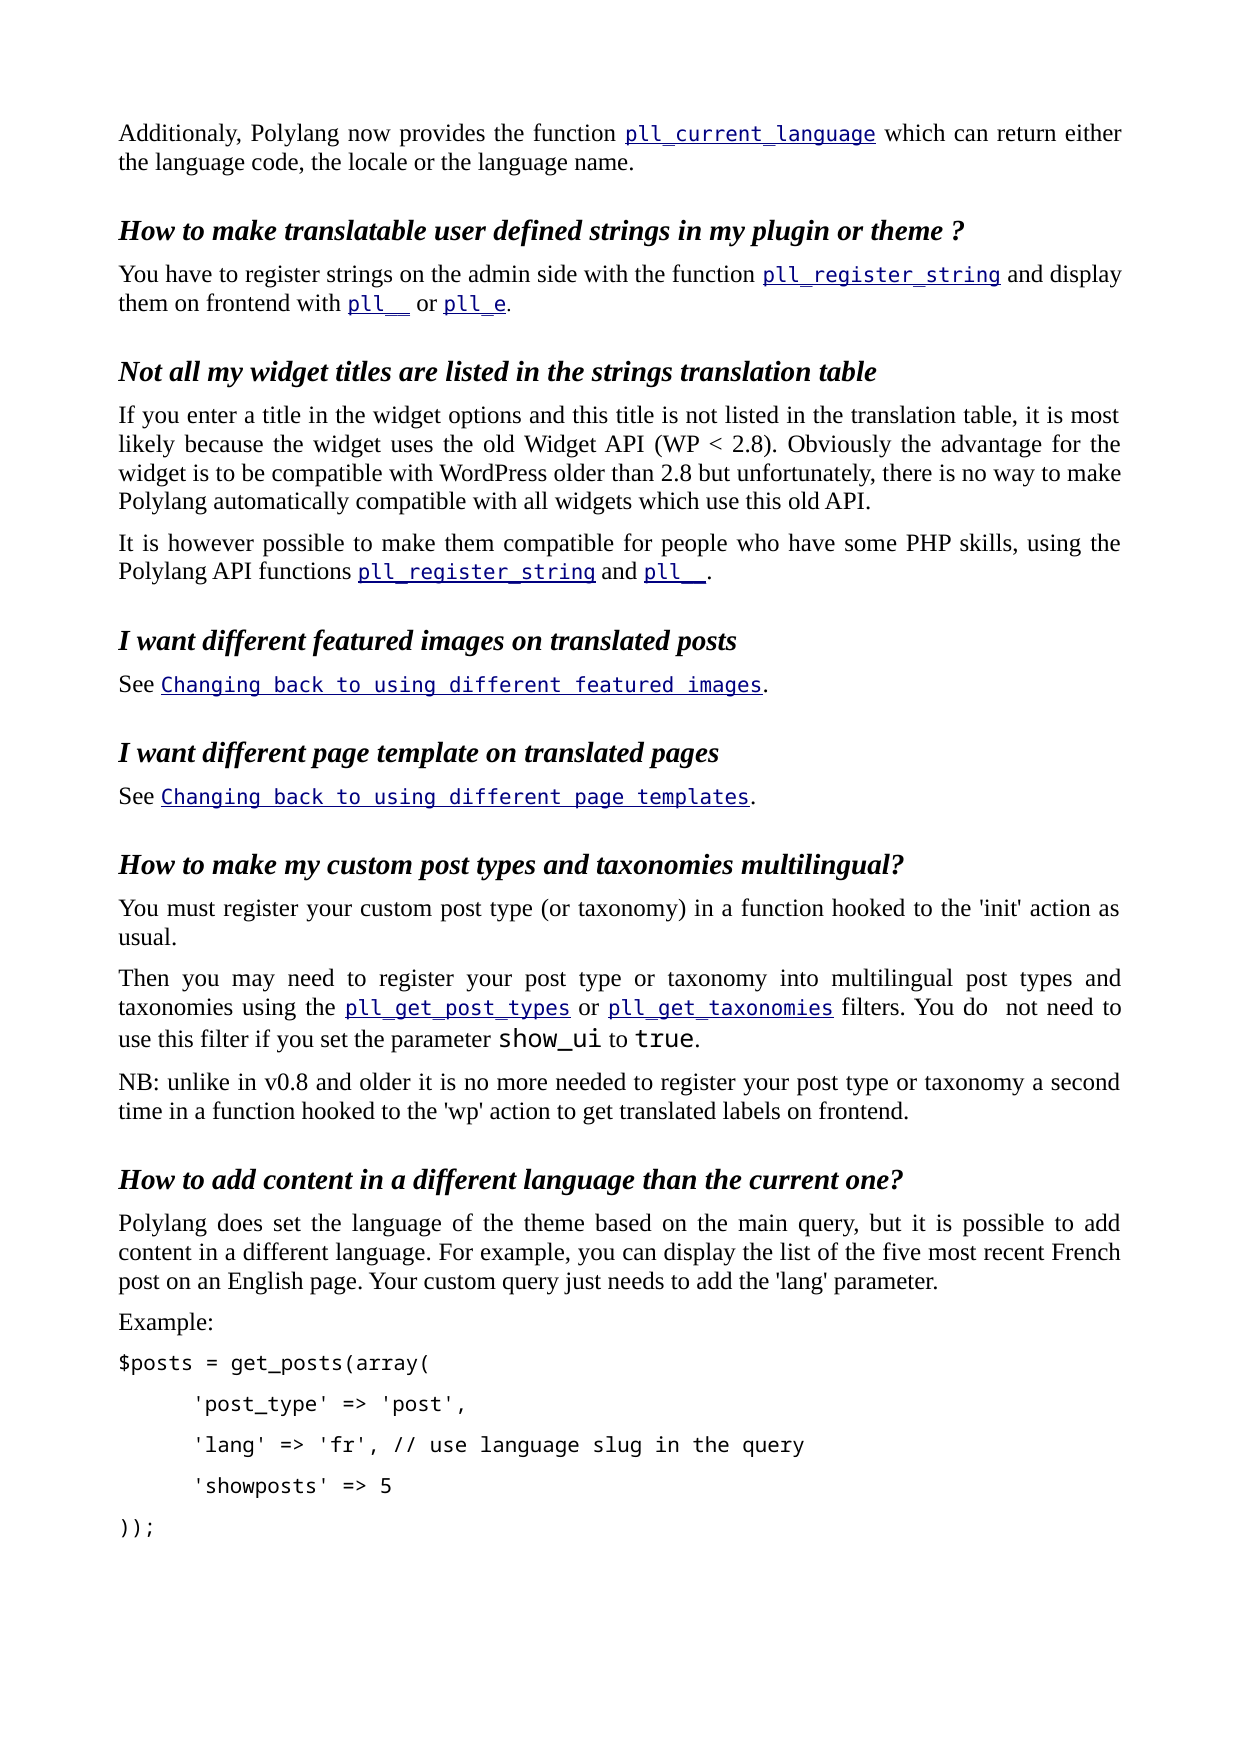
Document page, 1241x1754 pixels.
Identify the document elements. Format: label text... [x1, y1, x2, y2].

text NB: unlike in v0.8 and older it is no more needed to register your post type or taxonomy a second time in a function hooked to the 'wp' action to get translated labels on frontend. [118, 1067, 1122, 1125]
text See Changing back to using different page templates. [118, 781, 1122, 810]
text Then you may need to register your post type or taxonomy into multilingual post types and taxonomies using the pll_get_post_types or pll_get_taxonomies filters. You do not need to use this filter if you set the parameter show_ui to true. [118, 963, 1122, 1055]
subtitle How to add content in a different language than the current one? [118, 1162, 1122, 1196]
text If you enter a title in the widget options and this title is not listed in the translation table, it is most likely because the widget uses the old Widget API (WP < 2.8). Obviously the advantage for the widget is to be compatible with WordPress older than 2.8 but unfortunately, there is no way to make Polylang automatically compatible with all widgets which use this old API. [118, 400, 1122, 515]
text 'lang' => 'fr', // use language slug in the query [118, 1430, 1122, 1459]
text $posts = get_posts(array( [118, 1348, 1122, 1377]
text You have to register strings on the admin side with the function pll_register_string and display them on frontend with pll__ or pll_e. [118, 259, 1122, 317]
subtitle I want different page template on translated pages [118, 735, 1122, 768]
text Polylang does set the language of the theme based on the main query, but it is possible to add content in a different language. For example, you can display the list of the five most recent French post on an English page. Your custom query just needs to add the 'lang' parameter. [118, 1208, 1122, 1295]
text 'showposts' => 5 [118, 1471, 1122, 1500]
text Additionaly, Polylang now provides the function pll_current_language which can return either the language code, the locale or the language name. [118, 118, 1122, 176]
subtitle Not all my widget titles are listed in the strings translation table [118, 354, 1122, 388]
text 'post_type' => 'post', [118, 1389, 1122, 1418]
text Example: [118, 1307, 1122, 1336]
text You must register your custom post type (or taxonomy) in a function hooked to the 'init' action as usual. [118, 893, 1122, 951]
subtitle How to make my custom post types and taxonomies multilingual? [118, 847, 1122, 881]
text It is however possible to make them compatible for people who have some PHP skills, using the Polylang API functions pll_register_string and pll__. [118, 528, 1122, 585]
text )); [118, 1512, 1122, 1541]
subtitle I want different featured images on translated posts [118, 623, 1122, 656]
subtitle How to make translatable user defined strings in my plugin or theme ? [118, 213, 1122, 247]
text See Changing back to using different featured images. [118, 669, 1122, 697]
